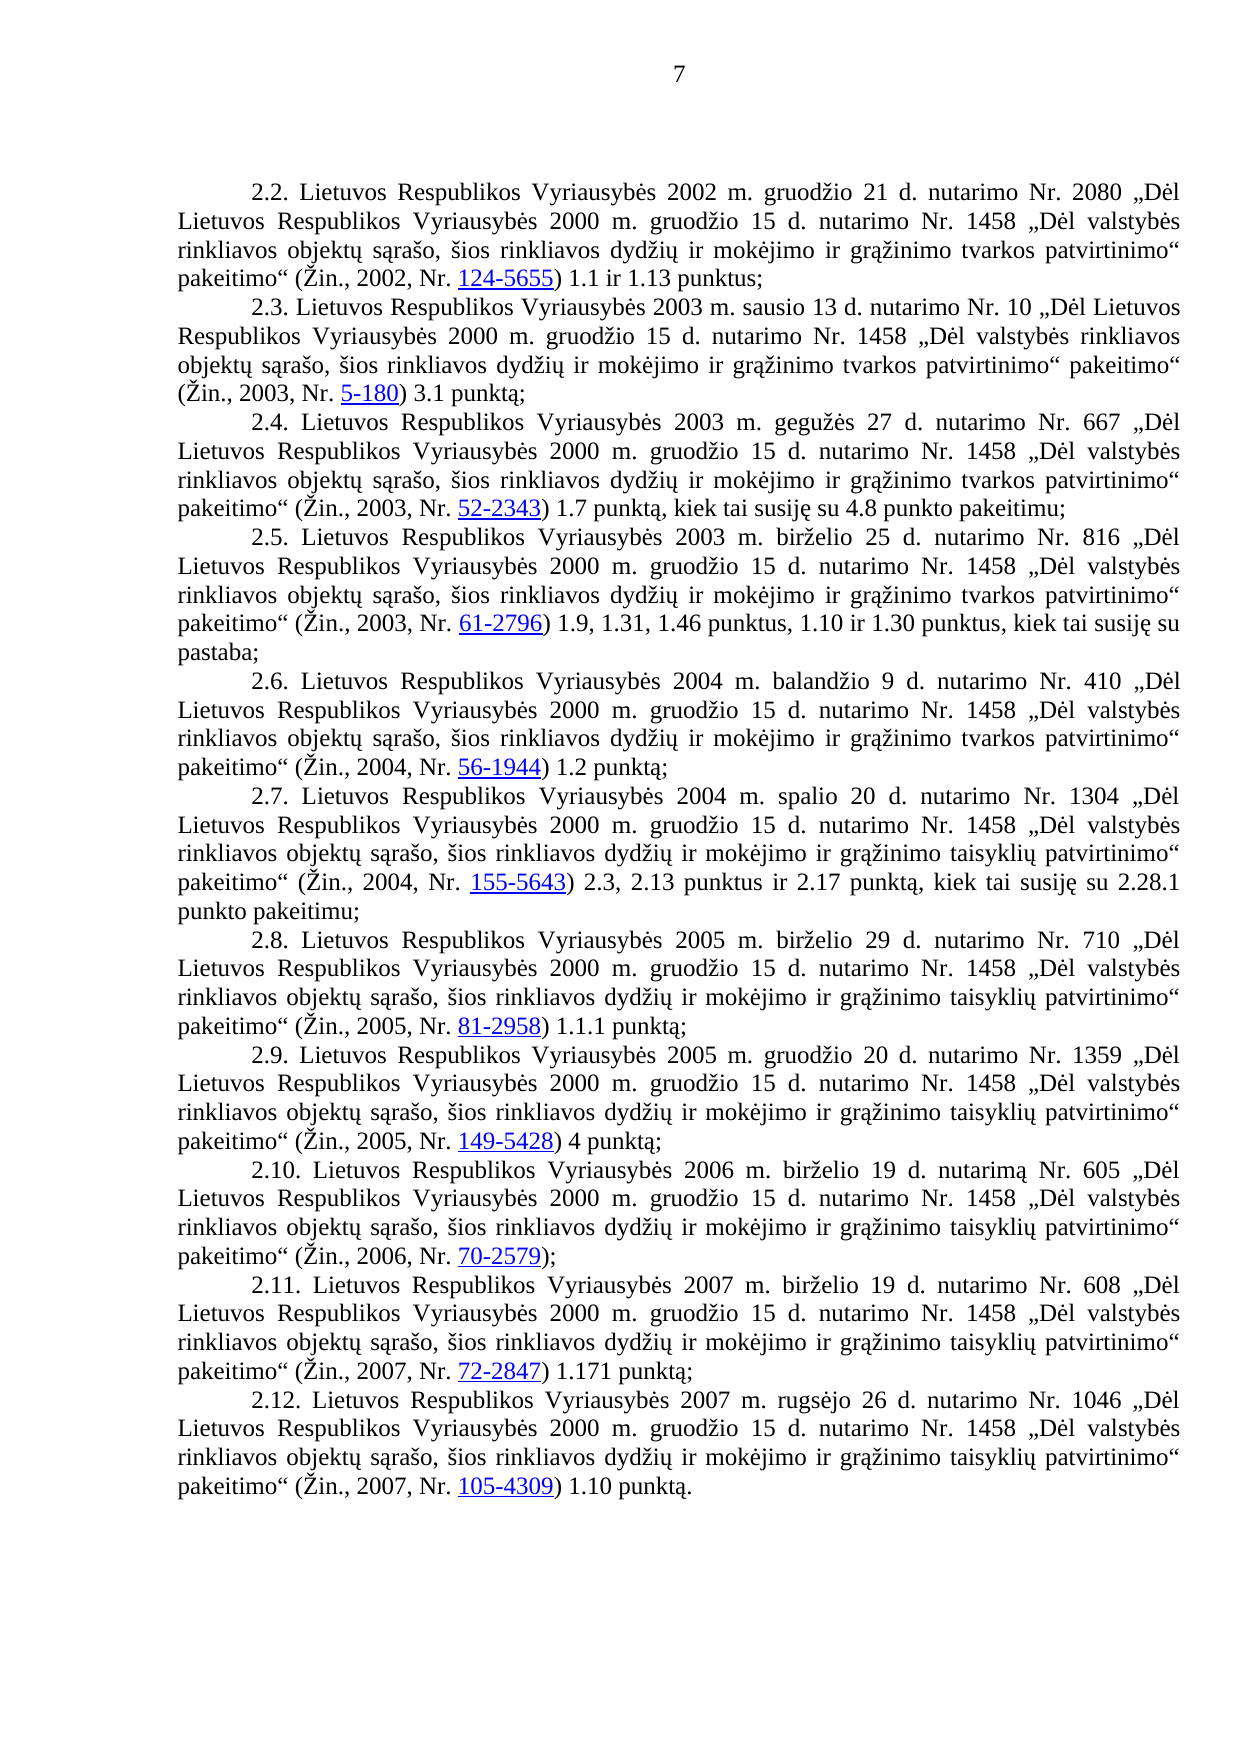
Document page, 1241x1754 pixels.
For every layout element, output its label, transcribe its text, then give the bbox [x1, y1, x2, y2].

text 2.9. Lietuvos Respublikos Vyriausybės 2005 m. gruodžio 20 d. nutarimo Nr. 1359 „Dėl Lietuvos Respublikos Vyriausybės 2000 m. gruodžio 15 d. nutarimo Nr. 1458 „Dėl valstybės rinkliavos objektų sąrašo, šios rinkliavos dydžių ir mokėjimo ir grąžinimo taisyklių patvirtinimo“ pakeitimo“ (Žin., 2005, Nr. 149-5428) 4 punktą; [177, 1040, 1181, 1155]
text 2.7. Lietuvos Respublikos Vyriausybės 2004 m. spalio 20 d. nutarimo Nr. 1304 „Dėl Lietuvos Respublikos Vyriausybės 2000 m. gruodžio 15 d. nutarimo Nr. 1458 „Dėl valstybės rinkliavos objektų sąrašo, šios rinkliavos dydžių ir mokėjimo ir grąžinimo taisyklių patvirtinimo“ pakeitimo“ (Žin., 2004, Nr. 155-5643) 2.3, 2.13 punktus ir 2.17 punktą, kiek tai susiję su 2.28.1 punkto pakeitimu; [177, 781, 1181, 925]
text 2.11. Lietuvos Respublikos Vyriausybės 2007 m. birželio 19 d. nutarimo Nr. 608 „Dėl Lietuvos Respublikos Vyriausybės 2000 m. gruodžio 15 d. nutarimo Nr. 1458 „Dėl valstybės rinkliavos objektų sąrašo, šios rinkliavos dydžių ir mokėjimo ir grąžinimo taisyklių patvirtinimo“ pakeitimo“ (Žin., 2007, Nr. 72-2847) 1.171 punktą; [177, 1270, 1181, 1385]
text 2.10. Lietuvos Respublikos Vyriausybės 2006 m. birželio 19 d. nutarimą Nr. 605 „Dėl Lietuvos Respublikos Vyriausybės 2000 m. gruodžio 15 d. nutarimo Nr. 1458 „Dėl valstybės rinkliavos objektų sąrašo, šios rinkliavos dydžių ir mokėjimo ir grąžinimo taisyklių patvirtinimo“ pakeitimo“ (Žin., 2006, Nr. 70-2579); [177, 1155, 1181, 1270]
text 2.2. Lietuvos Respublikos Vyriausybės 2002 m. gruodžio 21 d. nutarimo Nr. 2080 „Dėl Lietuvos Respublikos Vyriausybės 2000 m. gruodžio 15 d. nutarimo Nr. 1458 „Dėl valstybės rinkliavos objektų sąrašo, šios rinkliavos dydžių ir mokėjimo ir grąžinimo tvarkos patvirtinimo“ pakeitimo“ (Žin., 2002, Nr. 124-5655) 1.1 ir 1.13 punktus; [177, 177, 1181, 292]
text 2.12. Lietuvos Respublikos Vyriausybės 2007 m. rugsėjo 26 d. nutarimo Nr. 1046 „Dėl Lietuvos Respublikos Vyriausybės 2000 m. gruodžio 15 d. nutarimo Nr. 1458 „Dėl valstybės rinkliavos objektų sąrašo, šios rinkliavos dydžių ir mokėjimo ir grąžinimo taisyklių patvirtinimo“ pakeitimo“ (Žin., 2007, Nr. 105-4309) 1.10 punktą. [177, 1385, 1181, 1500]
text 2.6. Lietuvos Respublikos Vyriausybės 2004 m. balandžio 9 d. nutarimo Nr. 410 „Dėl Lietuvos Respublikos Vyriausybės 2000 m. gruodžio 15 d. nutarimo Nr. 1458 „Dėl valstybės rinkliavos objektų sąrašo, šios rinkliavos dydžių ir mokėjimo ir grąžinimo tvarkos patvirtinimo“ pakeitimo“ (Žin., 2004, Nr. 56-1944) 1.2 punktą; [177, 666, 1181, 781]
text 2.5. Lietuvos Respublikos Vyriausybės 2003 m. birželio 25 d. nutarimo Nr. 816 „Dėl Lietuvos Respublikos Vyriausybės 2000 m. gruodžio 15 d. nutarimo Nr. 1458 „Dėl valstybės rinkliavos objektų sąrašo, šios rinkliavos dydžių ir mokėjimo ir grąžinimo tvarkos patvirtinimo“ pakeitimo“ (Žin., 2003, Nr. 61-2796) 1.9, 1.31, 1.46 punktus, 1.10 ir 1.30 punktus, kiek tai susiję su pastaba; [177, 522, 1181, 666]
text 2.4. Lietuvos Respublikos Vyriausybės 2003 m. gegužės 27 d. nutarimo Nr. 667 „Dėl Lietuvos Respublikos Vyriausybės 2000 m. gruodžio 15 d. nutarimo Nr. 1458 „Dėl valstybės rinkliavos objektų sąrašo, šios rinkliavos dydžių ir mokėjimo ir grąžinimo tvarkos patvirtinimo“ pakeitimo“ (Žin., 2003, Nr. 52-2343) 1.7 punktą, kiek tai susiję su 4.8 punkto pakeitimu; [177, 407, 1181, 522]
text 2.3. Lietuvos Respublikos Vyriausybės 2003 m. sausio 13 d. nutarimo Nr. 10 „Dėl Lietuvos Respublikos Vyriausybės 2000 m. gruodžio 15 d. nutarimo Nr. 1458 „Dėl valstybės rinkliavos objektų sąrašo, šios rinkliavos dydžių ir mokėjimo ir grąžinimo tvarkos patvirtinimo“ pakeitimo“ (Žin., 2003, Nr. 5-180) 3.1 punktą; [177, 292, 1181, 407]
text 2.8. Lietuvos Respublikos Vyriausybės 2005 m. birželio 29 d. nutarimo Nr. 710 „Dėl Lietuvos Respublikos Vyriausybės 2000 m. gruodžio 15 d. nutarimo Nr. 1458 „Dėl valstybės rinkliavos objektų sąrašo, šios rinkliavos dydžių ir mokėjimo ir grąžinimo taisyklių patvirtinimo“ pakeitimo“ (Žin., 2005, Nr. 81-2958) 1.1.1 punktą; [177, 925, 1181, 1040]
